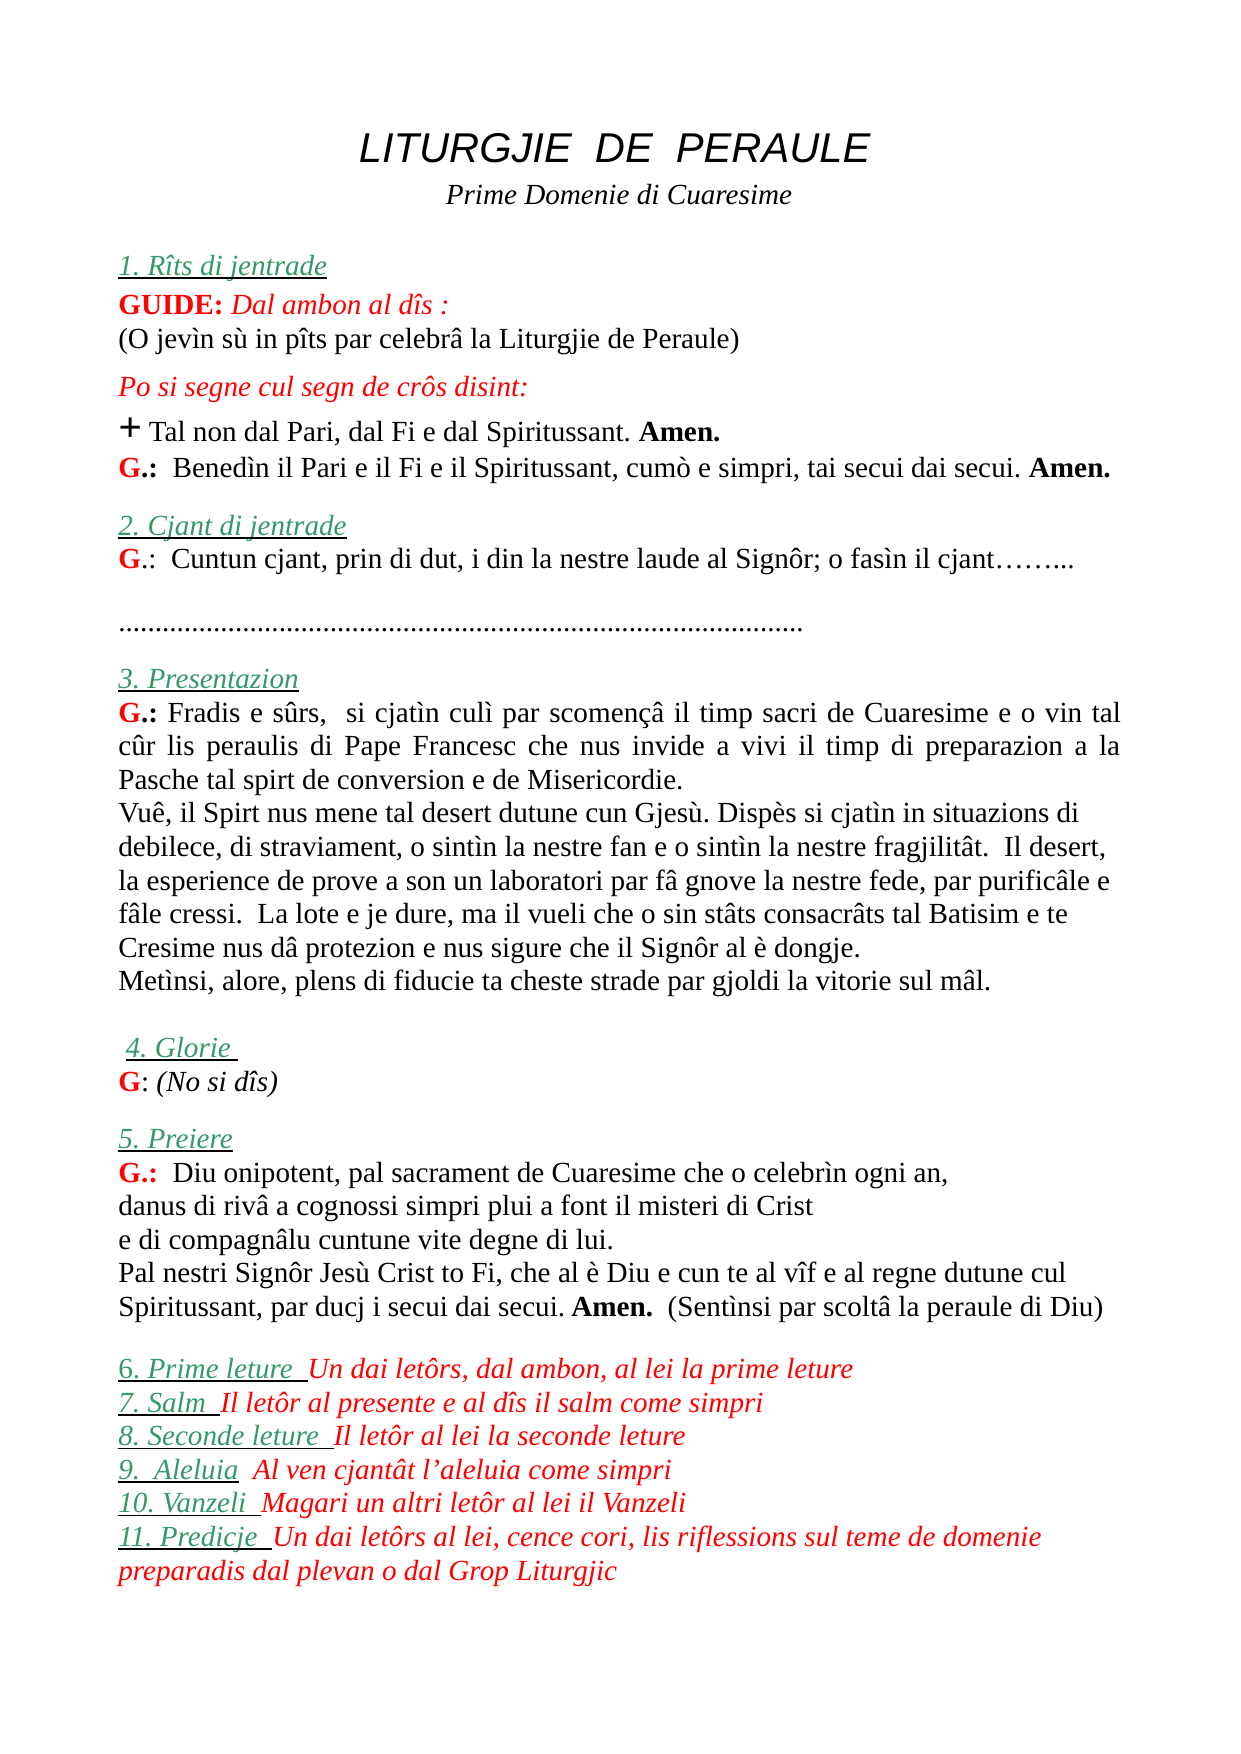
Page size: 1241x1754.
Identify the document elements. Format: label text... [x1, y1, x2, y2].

text LITURGJIE DE PERAULE [118, 123, 1122, 171]
text 6. Prime leture Un dai letôrs, dal ambon, al lei la prime leture [118, 1351, 1122, 1385]
text Pal nestri Signôr Jesù Crist to Fi, che al è Diu e cun te al vîf e al regne dutune cul Spiritussant, par ducj i secui dai secui. Amen. (Sentìnsi par scoltâ la peraule di Diu) [118, 1256, 1122, 1323]
text .............................................................................................. [118, 604, 1122, 637]
text Prime Domenie di Cuaresime [118, 177, 1122, 211]
text 4. Glorie [118, 1030, 1122, 1064]
text GUIDE: Dal ambon al dîs : [118, 287, 1122, 321]
text (O jevìn sù in pîts par celebrâ la Liturgjie de Peraule) [118, 321, 1122, 354]
text 2. Cjant di jentrade [118, 508, 1122, 541]
text Po si segne cul segn de crôs disint: [118, 369, 1122, 402]
text 7. Salm Il letôr al presente e al dîs il salm come simpri [118, 1385, 1122, 1418]
text 9. Aleluia Al ven cjantât l’aleluia come simpri [118, 1452, 1122, 1486]
text G.: Benedìn il Pari e il Fi e il Spiritussant, cumò e simpri, tai secui dai secui. Amen. [118, 450, 1122, 484]
text + Tal non dal Pari, dal Fi e dal Spiritussant. Amen. [118, 402, 1122, 450]
text G.: Cuntun cjant, prin di dut, i din la nestre laude al Signôr; o fasìn il cjant……... [118, 541, 1122, 575]
text G.: Diu onipotent, pal sacrament de Cuaresime che o celebrìn ogni an, [118, 1155, 1122, 1188]
text 11. Predicje Un dai letôrs al lei, cence cori, lis riflessions sul teme de domenie preparadis dal plevan o dal Grop Liturgjic [118, 1519, 1122, 1586]
text danus di rivâ a cognossi simpri plui a font il misteri di Crist [118, 1188, 1122, 1222]
text 8. Seconde leture Il letôr al lei la seconde leture [118, 1418, 1122, 1452]
text 10. Vanzeli Magari un altri letôr al lei il Vanzeli [118, 1486, 1122, 1519]
text G.: Fradis e sûrs, si cjatìn culì par scomençâ il timp sacri de Cuaresime e o vin tal cûr lis peraulis di Pape Francesc che nus invide a vivi il timp di preparazion a la Pasche tal spirt de conversion e de Misericordie. [118, 695, 1122, 796]
text 1. Rîts di jentrade [118, 248, 1122, 281]
text e di compagnâlu cuntune vite degne di lui. [118, 1222, 1122, 1256]
text 5. Preiere [118, 1121, 1122, 1155]
text Metìnsi, alore, plens di fiducie ta cheste strade par gjoldi la vitorie sul mâl. [118, 963, 1122, 997]
text Vuê, il Spirt nus mene tal desert dutune cun Gjesù. Dispès si cjatìn in situazions di debilece, di straviament, o sintìn la nestre fan e o sintìn la nestre fragjilitât. Il desert, la esperience de prove a son un laboratori par fâ gnove la nestre fede, par purificâle e fâle cressi. La lote e je dure, ma il vueli che o sin stâts consacrâts tal Batisim e te Cresime nus dâ protezion e nus sigure che il Signôr al è dongje. [118, 796, 1122, 963]
text G: (No si dîs) [118, 1064, 1122, 1097]
text 3. Presentazion [118, 661, 1122, 695]
